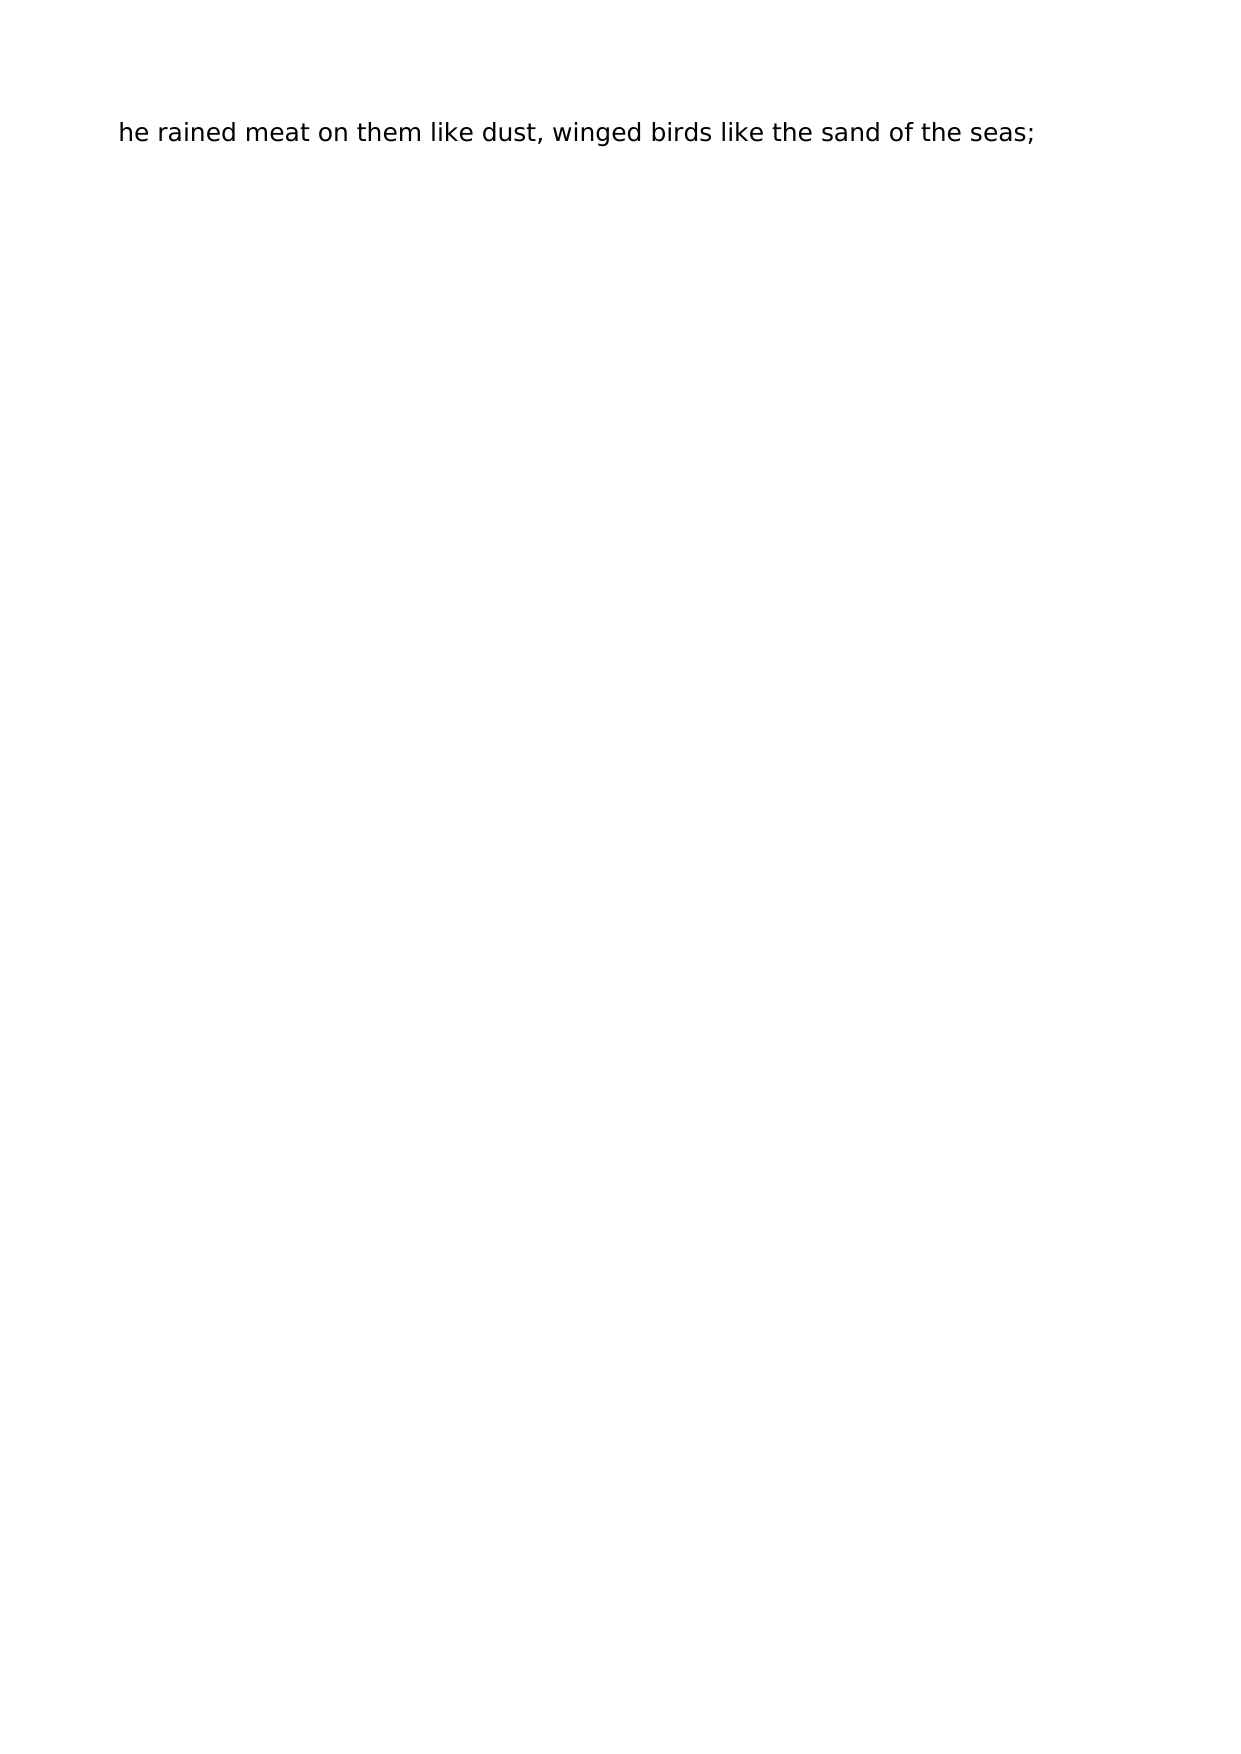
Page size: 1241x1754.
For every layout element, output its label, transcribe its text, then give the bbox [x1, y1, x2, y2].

text he rained meat on them like dust, winged birds like the sand of the seas; [118, 118, 1122, 147]
